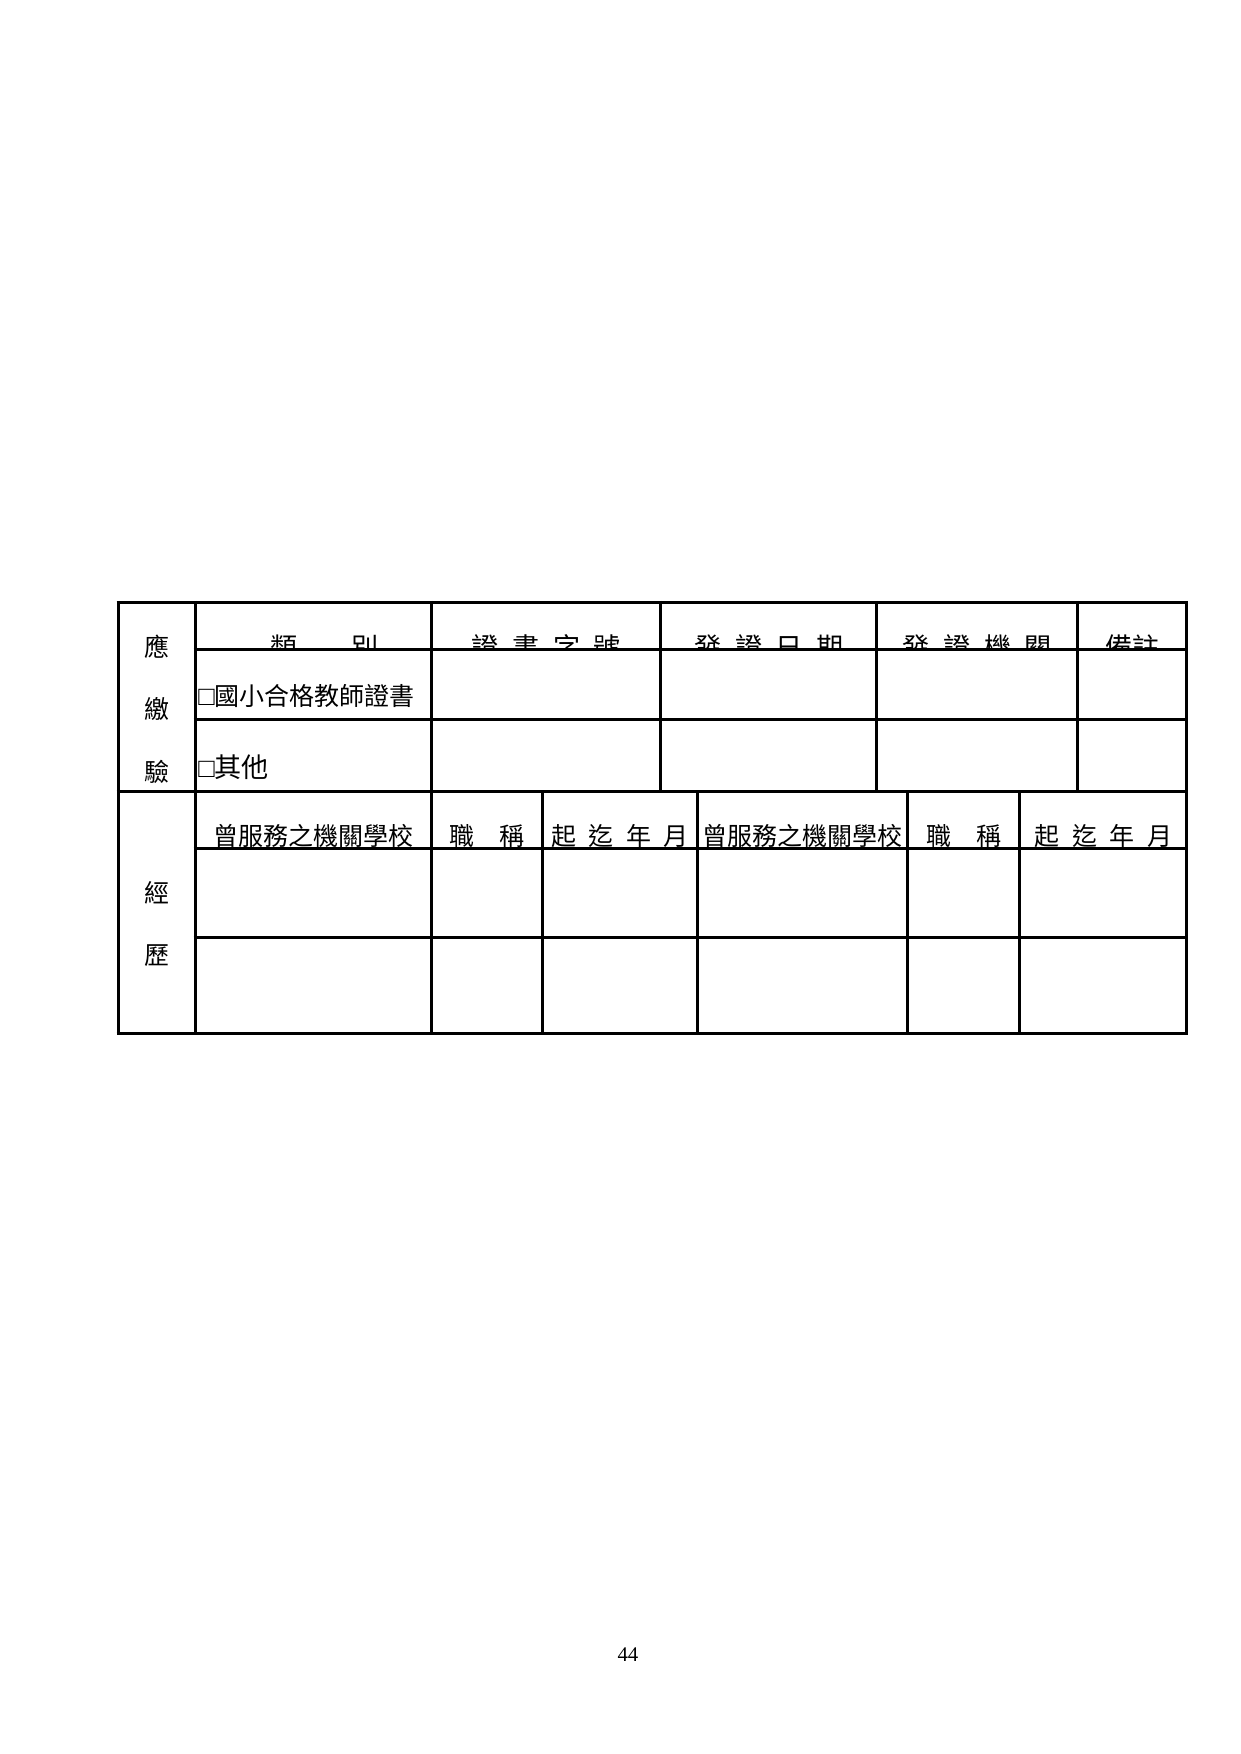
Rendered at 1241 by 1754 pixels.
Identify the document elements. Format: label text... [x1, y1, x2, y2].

table_cell □國小合格教師證書 [197, 651, 430, 718]
table_cell 發 證 機 關 [878, 604, 1076, 648]
table_cell [544, 850, 696, 936]
table_cell □其他 [197, 721, 430, 790]
table_cell 應 繳 驗 證 件 [120, 604, 194, 790]
table_cell 備註 [1079, 604, 1185, 648]
table_cell [878, 721, 1076, 790]
table_cell [878, 651, 1076, 718]
table_cell [197, 850, 430, 936]
table_cell 類 別 [197, 604, 430, 648]
table_cell [1021, 850, 1185, 936]
table_cell 證 書 字 號 [433, 604, 659, 648]
table_cell [699, 939, 906, 1032]
table_cell 曾服務之機關學校 [197, 793, 430, 847]
table_cell 起 迄 年 月 [544, 793, 696, 847]
table_cell [909, 939, 1018, 1032]
table_cell [433, 939, 541, 1032]
table_cell 職 稱 [909, 793, 1018, 847]
table_cell [909, 850, 1018, 936]
table_cell [197, 939, 430, 1032]
table_cell [699, 850, 906, 936]
table_cell [662, 721, 875, 790]
table_cell [1079, 721, 1185, 790]
table_cell [662, 651, 875, 718]
table_cell [433, 721, 659, 790]
table_cell 發 證 日 期 [662, 604, 875, 648]
table_cell [433, 651, 659, 718]
table_cell [544, 939, 696, 1032]
table_cell [1079, 651, 1185, 718]
table_cell 曾服務之機關學校 [699, 793, 906, 847]
table_cell [433, 850, 541, 936]
table_cell 職 稱 [433, 793, 541, 847]
table_cell 起 迄 年 月 [1021, 793, 1185, 847]
table_cell 經 歷 [120, 793, 194, 1032]
table_cell [1021, 939, 1185, 1032]
